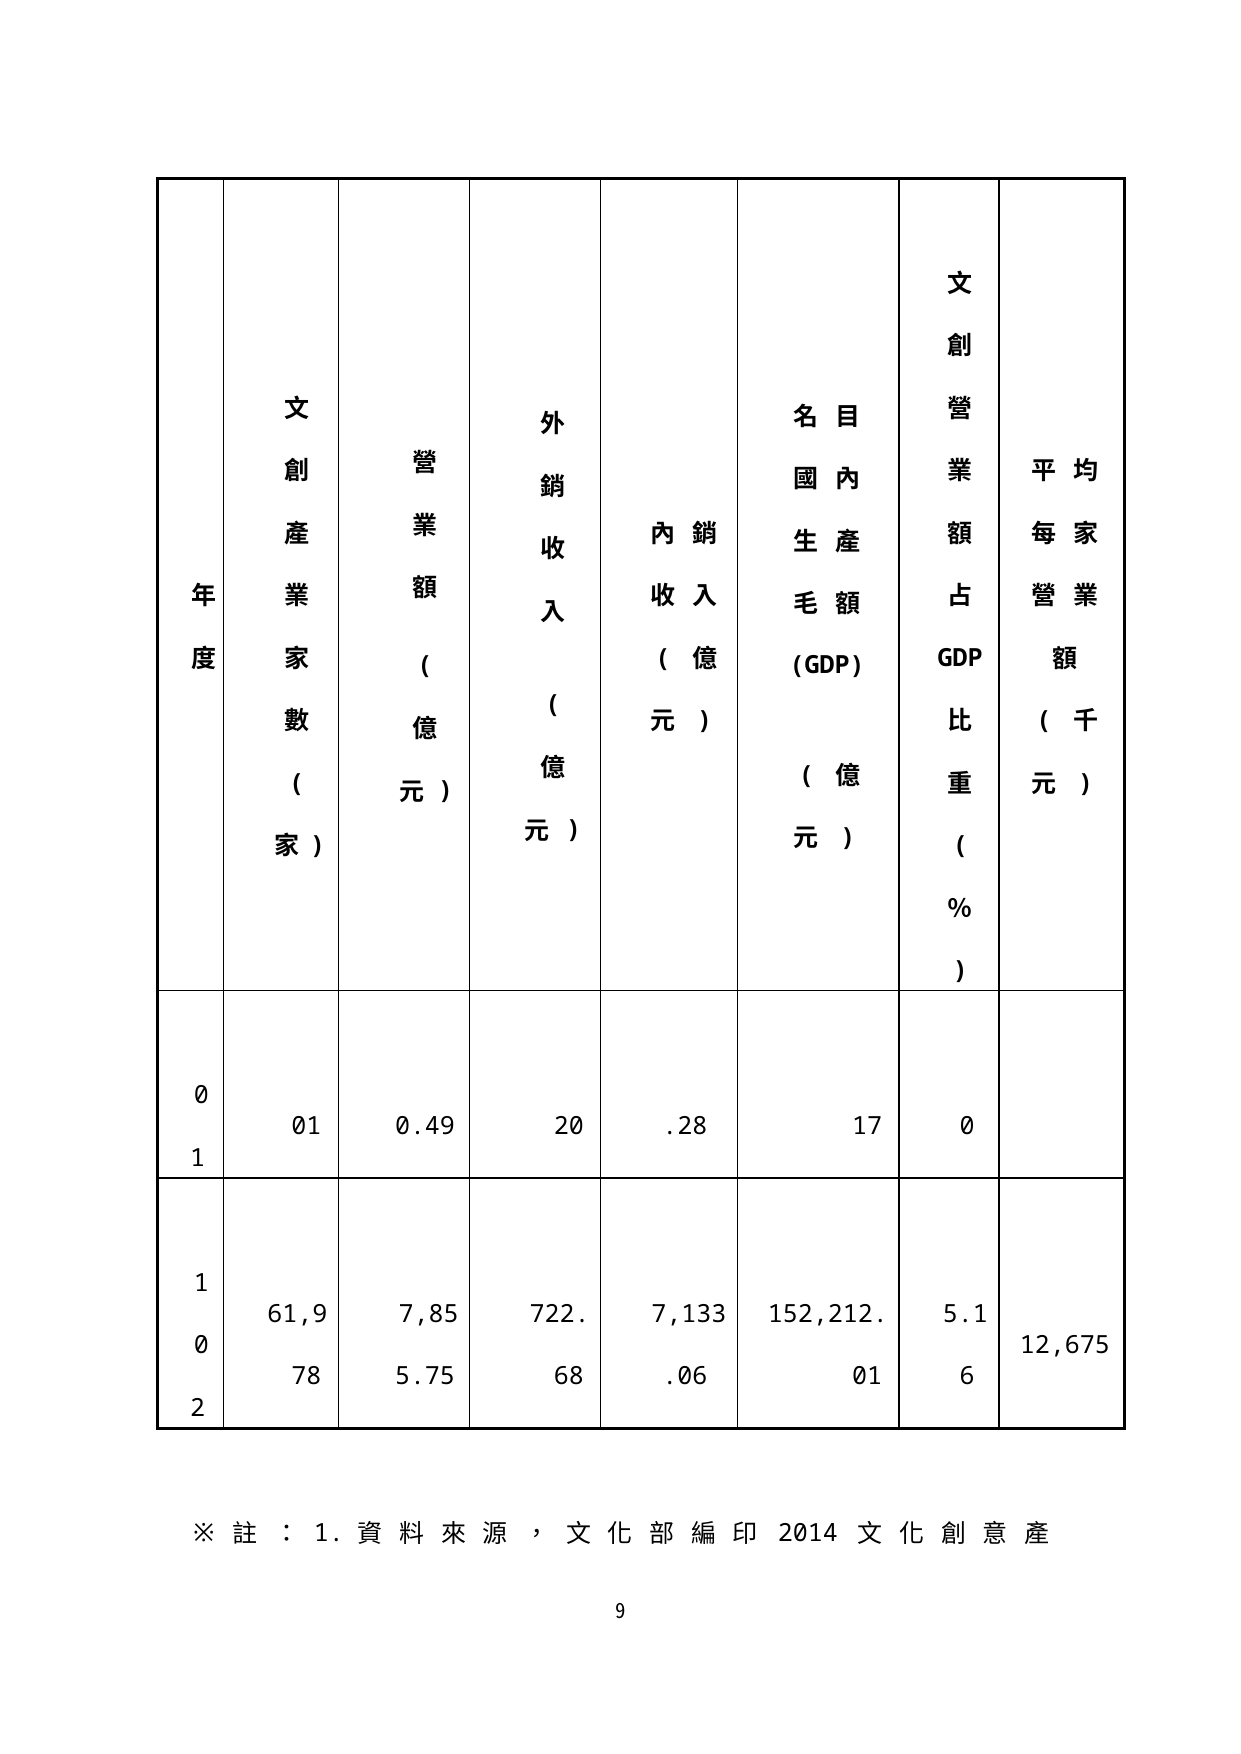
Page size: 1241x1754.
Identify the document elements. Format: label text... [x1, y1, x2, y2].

table_header 平均每家 營業額 (千元) [1000, 180, 1123, 990]
table_header 年度 [159, 180, 223, 990]
table_header 營業額 (億元) [339, 180, 469, 990]
table_header 文創營業額占GDP比重(％) [900, 180, 998, 990]
table_cell 61,978 [224, 1179, 338, 1427]
table_header 名目國內生產毛額(GDP) (億元) [738, 180, 898, 990]
table_cell 0 [900, 991, 998, 1177]
table_cell .28 [601, 991, 737, 1177]
table_cell 102 [159, 1179, 223, 1427]
table_header 文創產業家數 (家) [224, 180, 338, 990]
table_cell 0.49 [339, 991, 469, 1177]
table_header 內銷收入 (億元) [601, 180, 737, 990]
table_cell 12,675 [1000, 1179, 1123, 1427]
text ※註：1.資料來源，文化部編印2014文化創意產 [148, 1490, 1058, 1552]
table_cell 01 [159, 991, 223, 1177]
table_cell [1000, 991, 1123, 1177]
table_cell 5.16 [900, 1179, 998, 1427]
table_cell 01 [224, 991, 338, 1177]
table_cell 7,855.75 [339, 1179, 469, 1427]
table_cell 722.68 [470, 1179, 600, 1427]
table_header 外銷收入 (億元) [470, 180, 600, 990]
table_cell 17 [738, 991, 898, 1177]
table_cell 152,212.01 [738, 1179, 898, 1427]
table_cell 7,133.06 [601, 1179, 737, 1427]
table_cell 20 [470, 991, 600, 1177]
